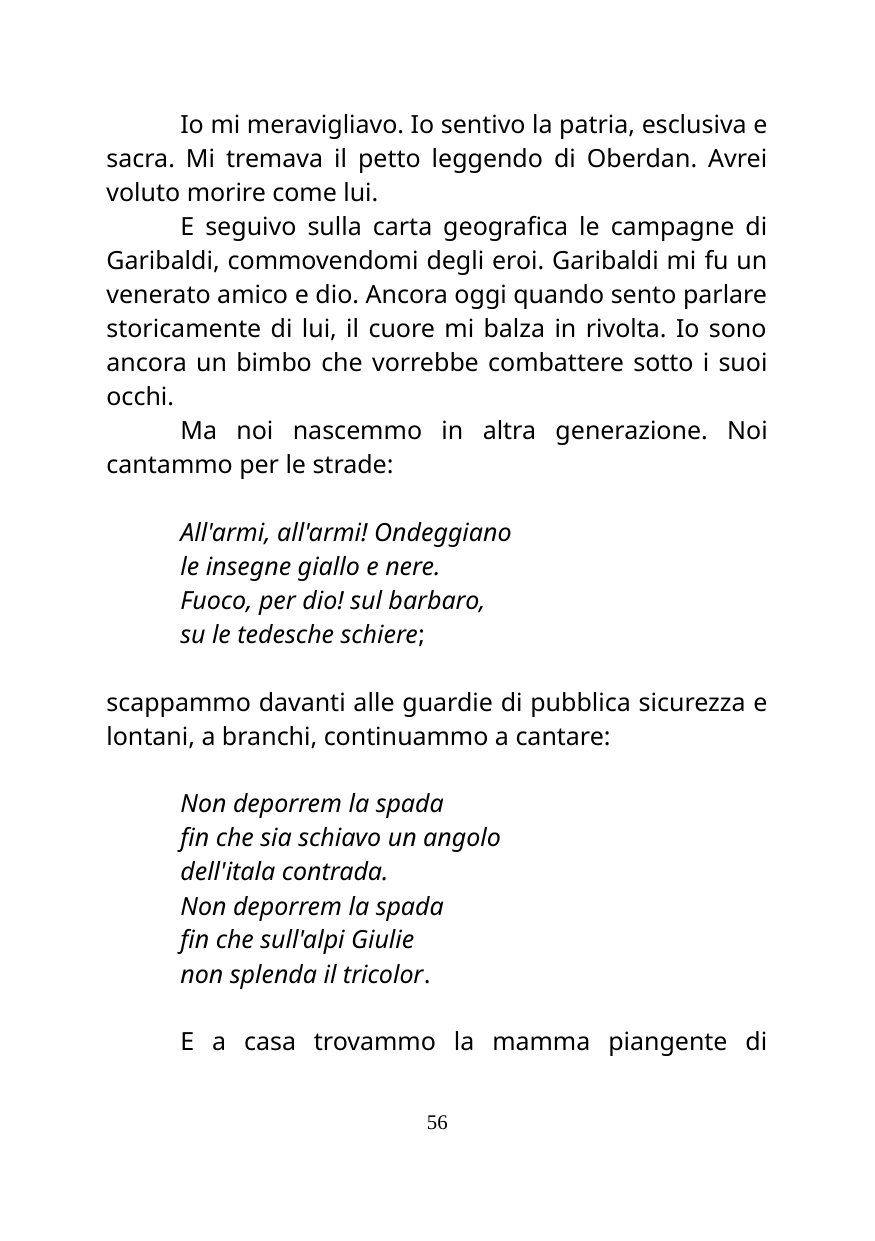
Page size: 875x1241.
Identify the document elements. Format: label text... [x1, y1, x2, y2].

text non splenda il tricolor. [106, 956, 768, 990]
text dell'itala contrada. [106, 854, 768, 888]
text fin che sull'alpi Giulie [106, 922, 768, 956]
text scappammo davanti alle guardie di pubblica sicurezza e lontani, a branchi, continuammo a cantare: [106, 684, 768, 752]
text le insegne giallo e nere. [106, 548, 768, 583]
text Non deporrem la spada [106, 888, 768, 922]
text Io mi meravigliavo. Io sentivo la patria, esclusiva e sacra. Mi tremava il petto leggendo di Oberdan. Avrei voluto morire come lui. [106, 106, 768, 208]
text All'armi, all'armi! Ondeggiano [106, 514, 768, 548]
text E seguivo sulla carta geografica le campagne di Garibaldi, commovendomi degli eroi. Garibaldi mi fu un venerato amico e dio. Ancora oggi quando sento parlare storicamente di lui, il cuore mi balza in rivolta. Io sono ancora un bimbo che vorrebbe combattere sotto i suoi occhi. [106, 208, 768, 413]
text Ma noi nascemmo in altra generazione. Noi cantammo per le strade: [106, 413, 768, 481]
text su le tedesche schiere; [106, 617, 768, 651]
text Non deporrem la spada [106, 786, 768, 820]
text E a casa trovammo la mamma piangente di [106, 1024, 768, 1058]
text Fuoco, per dio! sul barbaro, [106, 583, 768, 617]
text fin che sia schiavo un angolo [106, 820, 768, 854]
